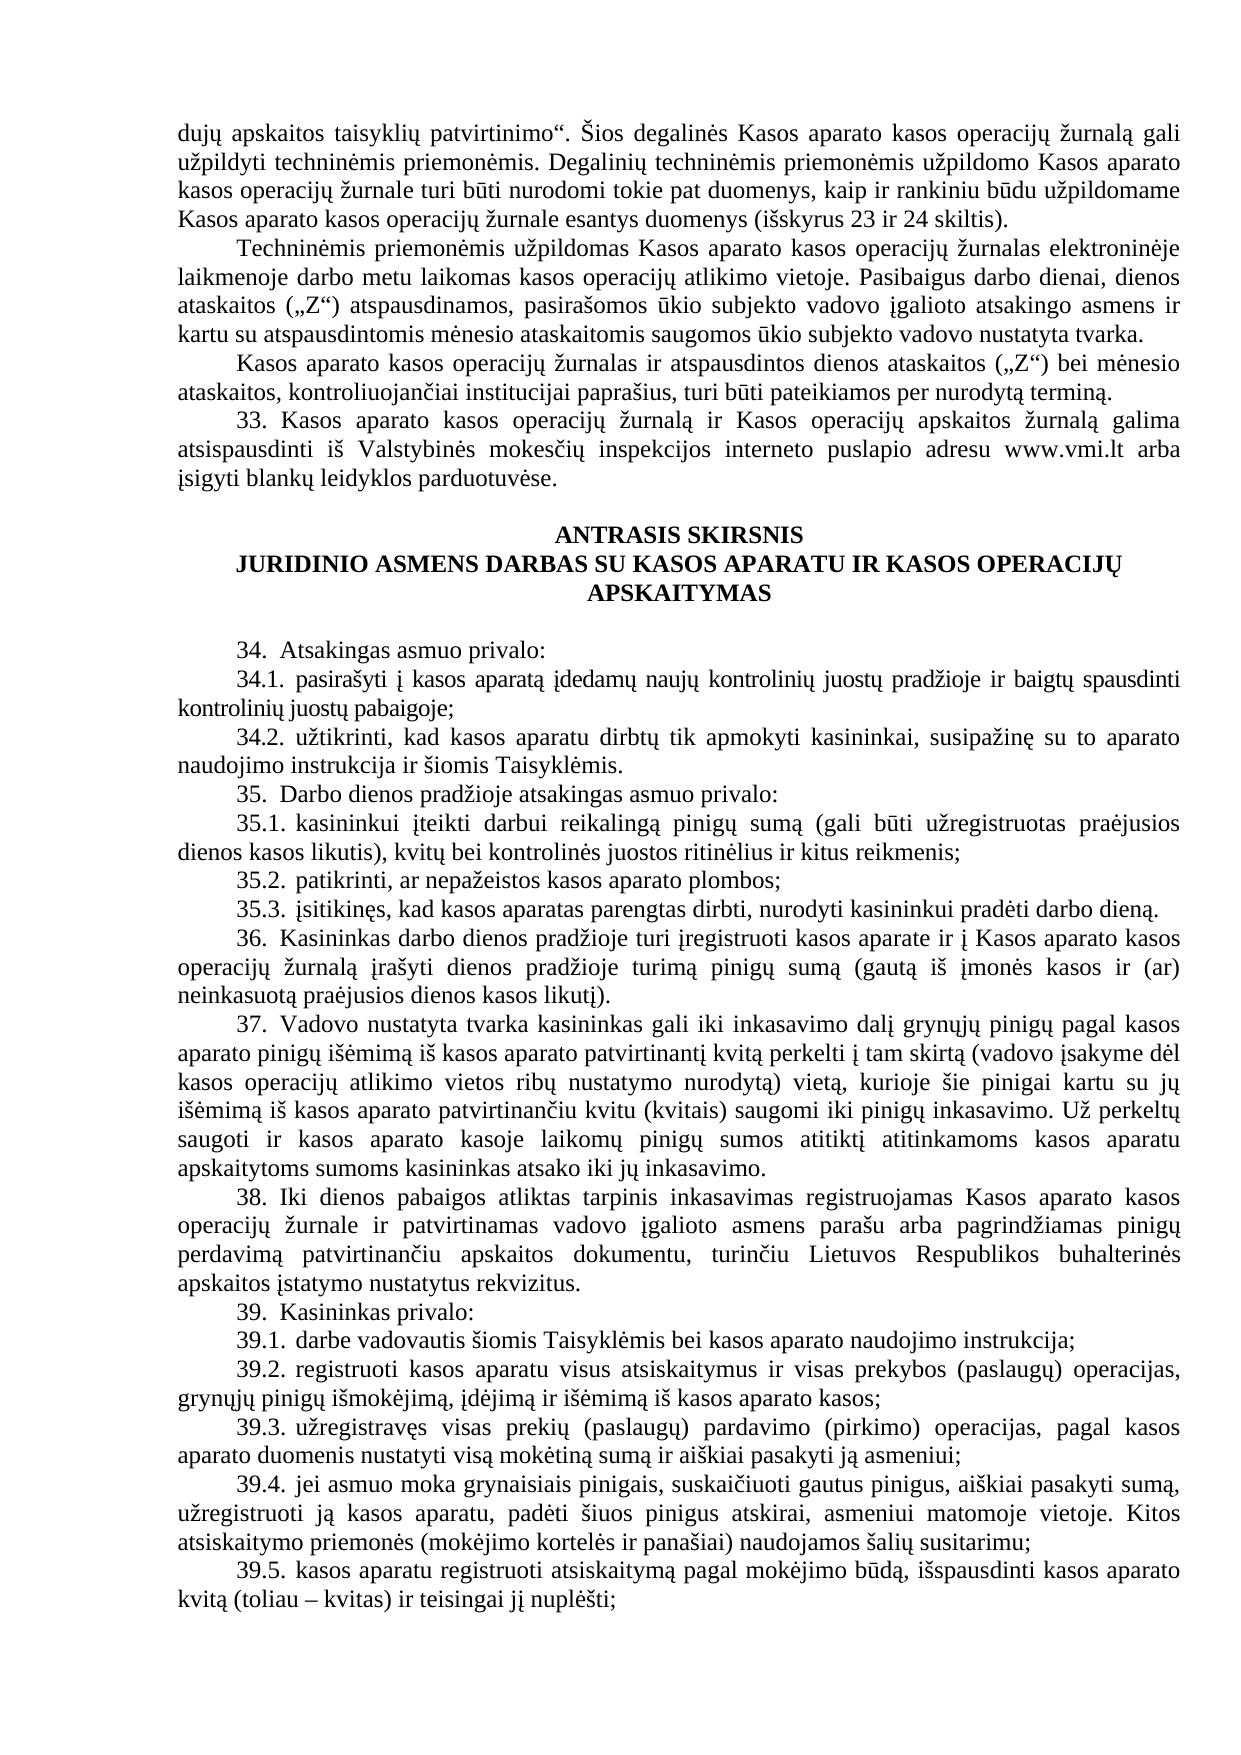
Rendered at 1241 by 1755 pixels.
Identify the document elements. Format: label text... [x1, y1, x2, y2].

text 35.1. kasininkui įteikti darbui reikalingą pinigų sumą (gali būti užregistruotas praėjusios dienos kasos likutis), kvitų bei kontrolinės juostos ritinėlius ir kitus reikmenis; [177, 808, 1181, 866]
text 35.3. įsitikinęs, kad kasos aparatas parengtas dirbti, nurodyti kasininkui pradėti darbo dieną. [177, 894, 1181, 923]
text dujų apskaitos taisyklių patvirtinimo“. Šios degalinės Kasos aparato kasos operacijų žurnalą gali užpildyti techninėmis priemonėmis. Degalinių techninėmis priemonėmis užpildomo Kasos aparato kasos operacijų žurnale turi būti nurodomi tokie pat duomenys, kaip ir rankiniu būdu užpildomame Kasos aparato kasos operacijų žurnale esantys duomenys (išskyrus 23 ir 24 skiltis). [177, 118, 1181, 233]
text 39.3. užregistravęs visas prekių (paslaugų) pardavimo (pirkimo) operacijas, pagal kasos aparato duomenis nustatyti visą mokėtiną sumą ir aiškiai pasakyti ją asmeniui; [177, 1412, 1181, 1469]
text 39.1. darbe vadovautis šiomis Taisyklėmis bei kasos aparato naudojimo instrukcija; [177, 1326, 1181, 1354]
text Techninėmis priemonėmis užpildomas Kasos aparato kasos operacijų žurnalas elektroninėje laikmenoje darbo metu laikomas kasos operacijų atlikimo vietoje. Pasibaigus darbo dienai, dienos ataskaitos („Z“) atspausdinamos, pasirašomos ūkio subjekto vadovo įgalioto atsakingo asmens ir kartu su atspausdintomis mėnesio ataskaitomis saugomos ūkio subjekto vadovo nustatyta tvarka. [177, 233, 1181, 348]
text 39.5. kasos aparatu registruoti atsiskaitymą pagal mokėjimo būdą, išspausdinti kasos aparato kvitą (toliau – kvitas) ir teisingai jį nuplėšti; [177, 1556, 1181, 1613]
text ANTRASIS SKIRSNIS [177, 521, 1181, 549]
text 34. Atsakingas asmuo privalo: [177, 636, 1181, 664]
text 39. Kasininkas privalo: [177, 1297, 1181, 1326]
text 33. Kasos aparato kasos operacijų žurnalą ir Kasos operacijų apskaitos žurnalą galima atsispausdinti iš Valstybinės mokesčių inspekcijos interneto puslapio adresu www.vmi.lt arba įsigyti blankų leidyklos parduotuvėse. [177, 406, 1181, 492]
text Kasos aparato kasos operacijų žurnalas ir atspausdintos dienos ataskaitos („Z“) bei mėnesio ataskaitos, kontroliuojančiai institucijai paprašius, turi būti pateikiamos per nurodytą terminą. [177, 348, 1181, 406]
text Juridinio asmens darbas su kasos aparatu ir kasos operacijų apskaitymas [177, 549, 1181, 607]
text 35.2. patikrinti, ar nepažeistos kasos aparato plombos; [177, 866, 1181, 894]
text 39.2. registruoti kasos aparatu visus atsiskaitymus ir visas prekybos (paslaugų) operacijas, grynųjų pinigų išmokėjimą, įdėjimą ir išėmimą iš kasos aparato kasos; [177, 1354, 1181, 1412]
text 34.1. pasirašyti į kasos aparatą įdedamų naujų kontrolinių juostų pradžioje ir baigtų spausdinti kontrolinių juostų pabaigoje; [177, 664, 1181, 722]
text 38. Iki dienos pabaigos atliktas tarpinis inkasavimas registruojamas Kasos aparato kasos operacijų žurnale ir patvirtinamas vadovo įgalioto asmens parašu arba pagrindžiamas pinigų perdavimą patvirtinančiu apskaitos dokumentu, turinčiu Lietuvos Respublikos buhalterinės apskaitos įstatymo nustatytus rekvizitus. [177, 1182, 1181, 1297]
text 35. Darbo dienos pradžioje atsakingas asmuo privalo: [177, 779, 1181, 808]
text 37. Vadovo nustatyta tvarka kasininkas gali iki inkasavimo dalį grynųjų pinigų pagal kasos aparato pinigų išėmimą iš kasos aparato patvirtinantį kvitą perkelti į tam skirtą (vadovo įsakyme dėl kasos operacijų atlikimo vietos ribų nustatymo nurodytą) vietą, kurioje šie pinigai kartu su jų išėmimą iš kasos aparato patvirtinančiu kvitu (kvitais) saugomi iki pinigų inkasavimo. Už perkeltų saugoti ir kasos aparato kasoje laikomų pinigų sumos atitiktį atitinkamoms kasos aparatu apskaitytoms sumoms kasininkas atsako iki jų inkasavimo. [177, 1009, 1181, 1182]
text 36. Kasininkas darbo dienos pradžioje turi įregistruoti kasos aparate ir į Kasos aparato kasos operacijų žurnalą įrašyti dienos pradžioje turimą pinigų sumą (gautą iš įmonės kasos ir (ar) neinkasuotą praėjusios dienos kasos likutį). [177, 923, 1181, 1009]
text 39.4. jei asmuo moka grynaisiais pinigais, suskaičiuoti gautus pinigus, aiškiai pasakyti sumą, užregistruoti ją kasos aparatu, padėti šiuos pinigus atskirai, asmeniui matomoje vietoje. Kitos atsiskaitymo priemonės (mokėjimo kortelės ir panašiai) naudojamos šalių susitarimu; [177, 1469, 1181, 1556]
text 34.2. užtikrinti, kad kasos aparatu dirbtų tik apmokyti kasininkai, susipažinę su to aparato naudojimo instrukcija ir šiomis Taisyklėmis. [177, 722, 1181, 779]
